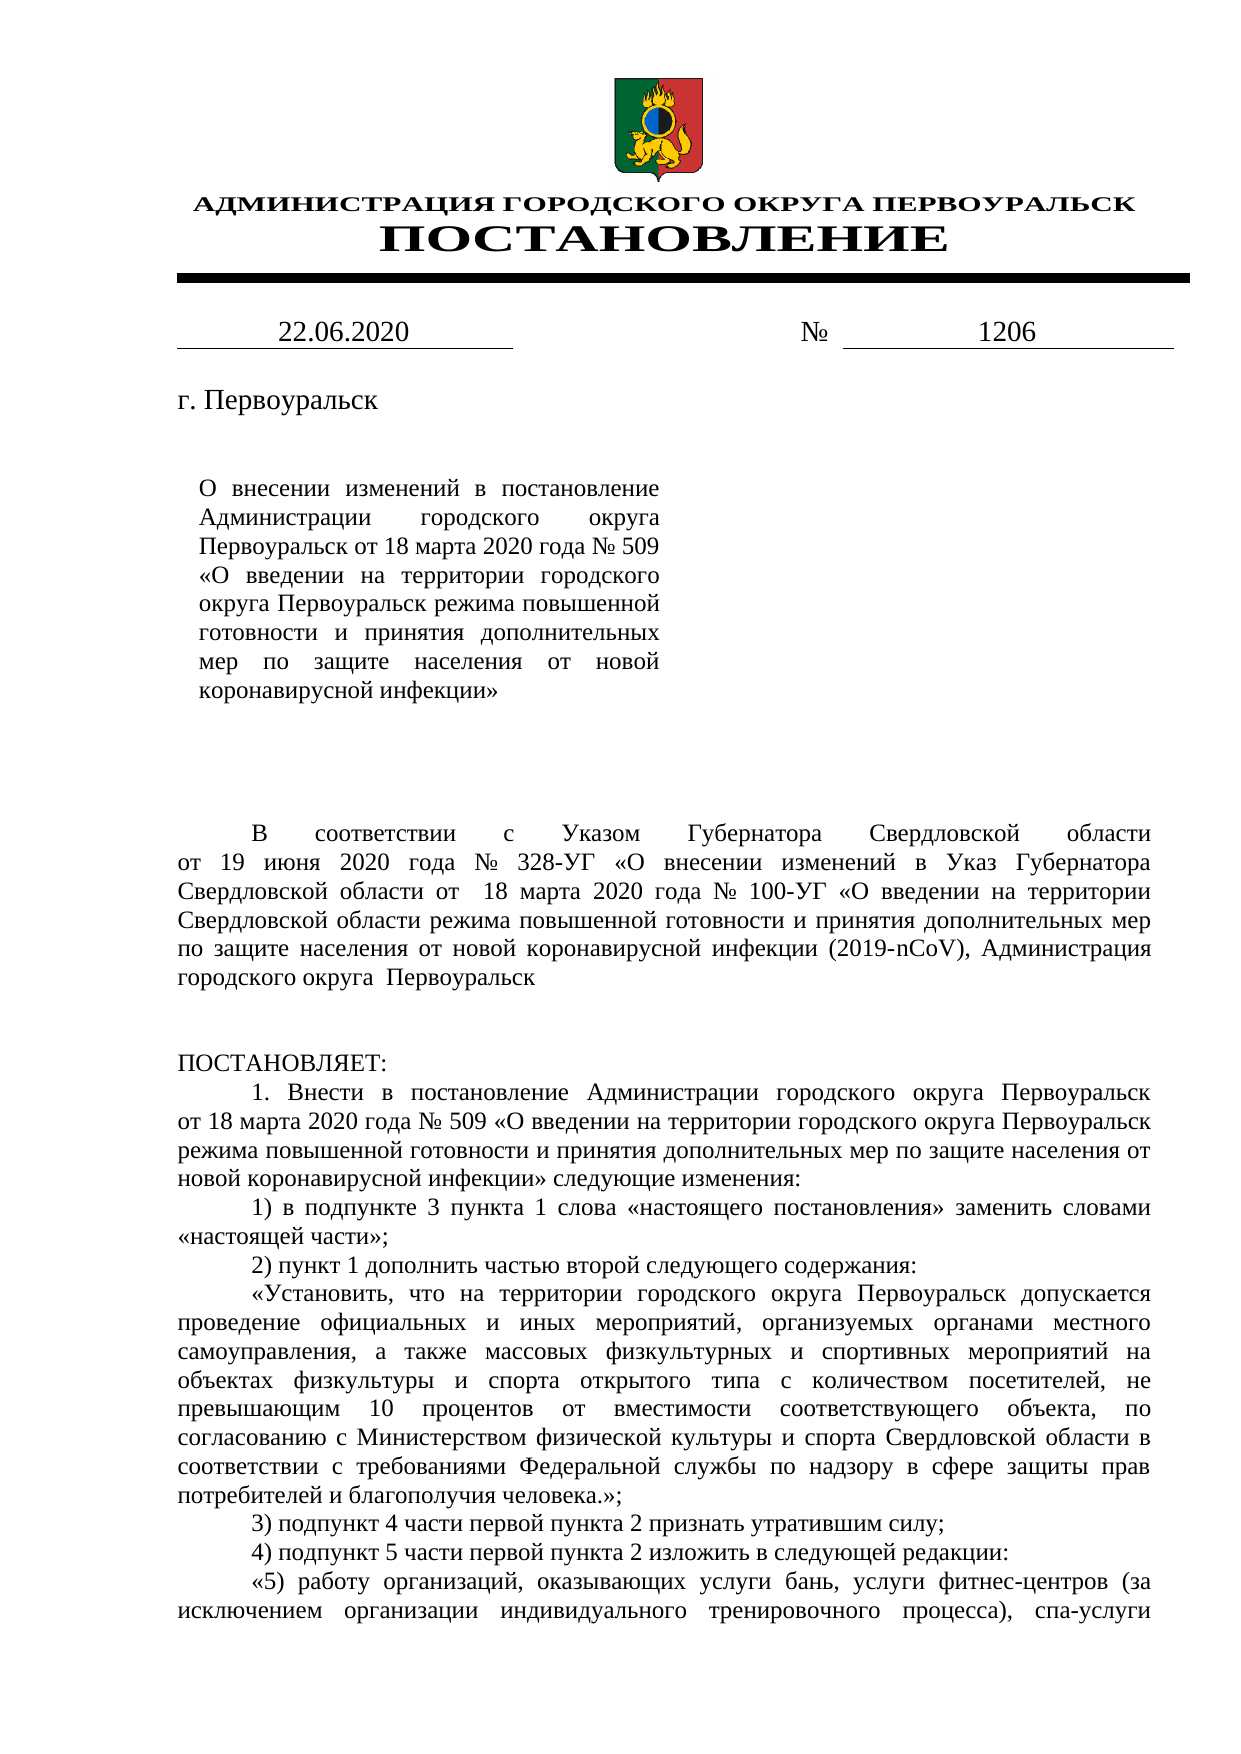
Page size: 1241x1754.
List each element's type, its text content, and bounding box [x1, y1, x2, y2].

text АДМИНИСТРАЦИЯ ГОРОДСКОГО ОКРУГА ПЕРВОУРАЛЬСК [177, 192, 1152, 216]
text 3) подпункт 4 части первой пункта 2 признать утратившим силу; [177, 1508, 1152, 1537]
table_header [723, 445, 1218, 703]
table_header № [513, 303, 843, 348]
text 2) пункт 1 дополнить частью второй следующего содержания: [177, 1250, 1152, 1278]
table_header [671, 445, 723, 703]
table_header 1206 [843, 303, 1174, 348]
text ПОСТАНОВЛЯЕТ: [177, 1048, 1152, 1077]
text «5) работу организаций, оказывающих услуги бань, услуги фитнес-центров (за исключением организации индивидуального тренировочного процесса), спа-услуги [177, 1566, 1152, 1623]
table_header О внесении изменений в постановление Администрации городского округа Первоуральск от 18 марта 2020 года № 509 «О введении на территории городского округа Первоуральск режима повышенной готовности и принятия дополнительных мер по защите населения от новой коронавирусной инфекции» [188, 445, 671, 703]
text ПОСТАНОВЛЕНИЕ [177, 216, 1152, 259]
text В соответствии с Указом Губернатора Свердловской области от 19 июня 2020 года № 328-УГ «О внесении изменений в Указ Губернатора Свердловской области от 18 марта 2020 года № 100-УГ «О введении на территории Свердловской области режима повышенной готовности и принятия дополнительных мер по защите населения от новой коронавирусной инфекции (2019-nCoV), Администрация городского округа Первоуральск [177, 818, 1152, 991]
text 4) подпункт 5 части первой пункта 2 изложить в следующей редакции: [177, 1537, 1152, 1566]
text 1. Внести в постановление Администрации городского округа Первоуральск от 18 марта 2020 года № 509 «О введении на территории городского округа Первоуральск режима повышенной готовности и принятия дополнительных мер по защите населения от новой коронавирусной инфекции» следующие изменения: [177, 1077, 1152, 1192]
text «Установить, что на территории городского округа Первоуральск допускается проведение официальных и иных мероприятий, организуемых органами местного самоуправления, а также массовых физкультурных и спортивных мероприятий на объектах физкультуры и спорта открытого типа с количеством посетителей, не превышающим 10 процентов от вместимости соответствующего объекта, по согласованию с Министерством физической культуры и спорта Свердловской области в соответствии с требованиями Федеральной службы по надзору в сфере защиты прав потребителей и благополучия человека.»; [177, 1278, 1152, 1508]
text г. Первоуральск [177, 382, 1148, 416]
text 1) в подпункте 3 пункта 1 слова «настоящего постановления» заменить словами «настоящей части»; [177, 1192, 1152, 1250]
table_header 22.06.2020 [177, 303, 513, 348]
